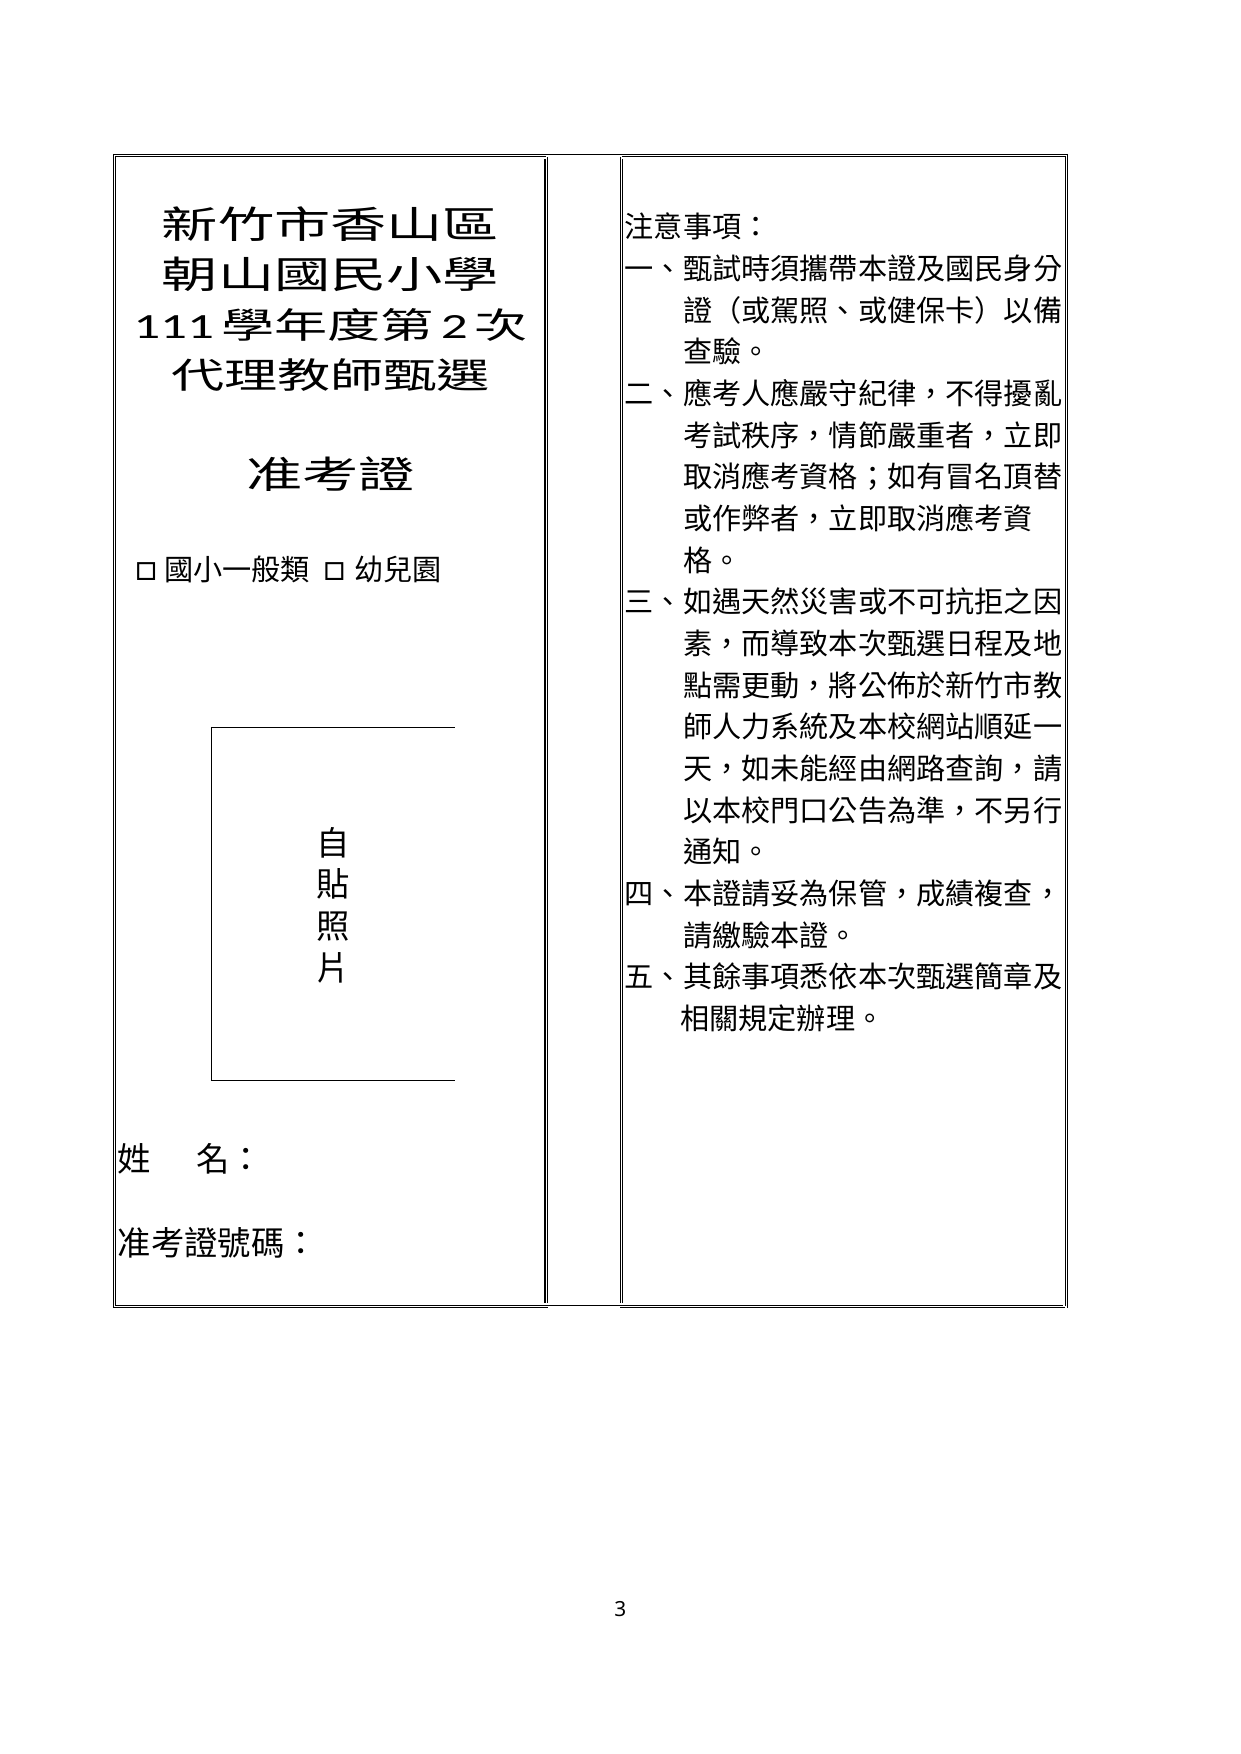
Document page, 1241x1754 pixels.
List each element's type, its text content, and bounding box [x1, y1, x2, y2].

table_header 新竹市香山區 朝山國民小學 111學年度第2次代理教師甄選 准考證 □ 國小一般類 □ 幼兒園 [116, 157, 546, 640]
table_header 注意事項： 一、甄試時須攜帶本證及國民身分證（或駕照、或健保卡）以備查驗。 二、應考人應嚴守紀律，不得擾亂考試秩序，情節嚴重者，立即取消應考資格；如有冒名頂替或作弊者，立即取消應考資格。 三、如遇天然災害或不可抗拒之因素，而導致本次甄選日程及地點需更動，將公佈於新竹市教師人力系統及本校網站順延一天，如未能經由網路查詢，請以本校門口公告為準，不另行通知。 四、本證請妥為保管，成績複查，請繳驗本證。 五、其餘事項悉依本次甄選簡章及相關規定辦理。 [622, 157, 1065, 1305]
table_header [546, 155, 622, 1305]
table_cell [211, 640, 455, 727]
table_cell [211, 1081, 455, 1135]
table_cell [116, 640, 211, 1135]
table_cell [455, 640, 544, 1135]
table_cell 姓 名： 准考證號碼： [116, 1135, 546, 1305]
table_cell 自 貼 照 片 [212, 728, 455, 1080]
